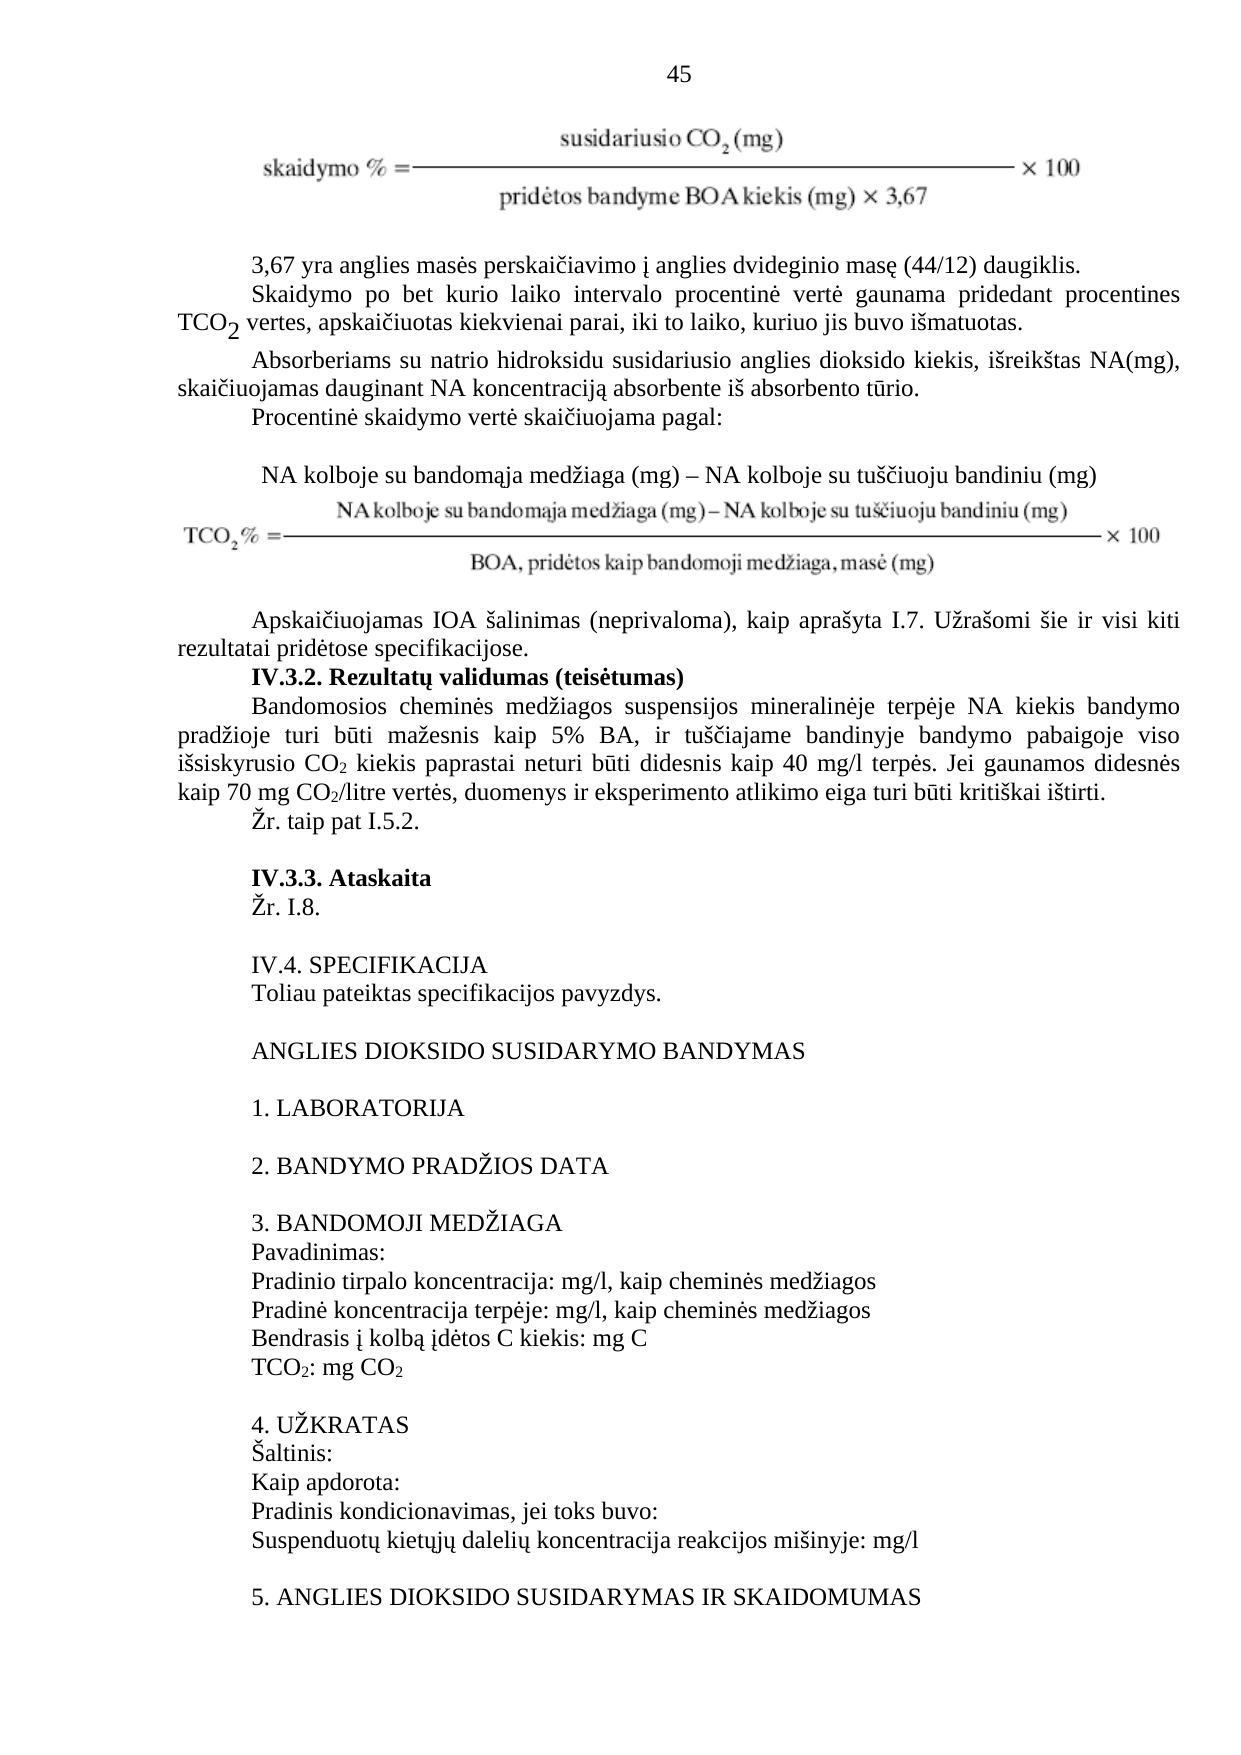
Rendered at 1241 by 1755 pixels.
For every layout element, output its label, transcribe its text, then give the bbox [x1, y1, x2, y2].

text Suspenduotų kietųjų dalelių koncentracija reakcijos mišinyje: mg/l [177, 1525, 1181, 1553]
text Toliau pateiktas specifikacijos pavyzdys. [177, 978, 1181, 1007]
text Žr. taip pat I.5.2. [177, 806, 1181, 835]
text 5. ANGLIES DIOKSIDO SUSIDARYMAS IR SKAIDOMUMAS [177, 1582, 1181, 1611]
text TCO2: mg CO2 [177, 1352, 1181, 1381]
text Skaidymo po bet kurio laiko intervalo procentinė vertė gaunama pridedant procentines TCO2 vertes, apskaičiuotas kiekvienai parai, iki to laiko, kuriuo jis buvo išmatuotas. [177, 279, 1181, 345]
text Pradinis kondicionavimas, jei toks buvo: [177, 1496, 1181, 1525]
text Šaltinis: [177, 1438, 1181, 1467]
text Pavadinimas: [177, 1237, 1181, 1266]
text Pradinio tirpalo koncentracija: mg/l, kaip cheminės medžiagos [177, 1266, 1181, 1295]
text NA kolboje su bandomąja medžiaga (mg) – NA kolboje su tuščiuoju bandiniu (mg) [177, 460, 1181, 488]
text Pradinė koncentracija terpėje: mg/l, kaip cheminės medžiagos [177, 1295, 1181, 1323]
text 2. BANDYMO PRADŽIOS DATA [177, 1151, 1181, 1180]
text 3,67 yra anglies masės perskaičiavimo į anglies dvideginio masę (44/12) daugiklis. [177, 250, 1181, 279]
text Kaip apdorota: [177, 1467, 1181, 1496]
text 3. BANDOMOJI MEDŽIAGA [177, 1208, 1181, 1237]
text Bandomosios cheminės medžiagos suspensijos mineralinėje terpėje NA kiekis bandymo pradžioje turi būti mažesnis kaip 5% BA, ir tuščiajame bandinyje bandymo pabaigoje viso išsiskyrusio CO2 kiekis paprastai neturi būti didesnis kaip 40 mg/l terpės. Jei gaunamos didesnės kaip 70 mg CO2/litre vertės, duomenys ir eksperimento atlikimo eiga turi būti kritiškai ištirti. [177, 691, 1181, 806]
text Absorberiams su natrio hidroksidu susidariusio anglies dioksido kiekis, išreikštas NA(mg), skaičiuojamas dauginant NA koncentraciją absorbente iš absorbento tūrio. [177, 345, 1181, 402]
text IV.3.3. Ataskaita [177, 863, 1181, 892]
text Procentinė skaidymo vertė skaičiuojama pagal: [177, 402, 1181, 431]
text ANGLIES DIOKSIDO SUSIDARYMO BANDYMAS [177, 1036, 1181, 1065]
text Apskaičiuojamas IOA šalinimas (neprivaloma), kaip aprašyta I.7. Užrašomi šie ir visi kiti rezultatai pridėtose specifikacijose. [177, 605, 1181, 662]
text IV.4. SPECIFIKACIJA [177, 950, 1181, 978]
text Bendrasis į kolbą įdėtos C kiekis: mg C [177, 1323, 1181, 1352]
text Žr. I.8. [177, 892, 1181, 921]
text 4. UŽKRATAS [177, 1410, 1181, 1438]
text IV.3.2. Rezultatų validumas (teisėtumas) [177, 662, 1181, 691]
text 1. LABORATORIJA [177, 1093, 1181, 1122]
